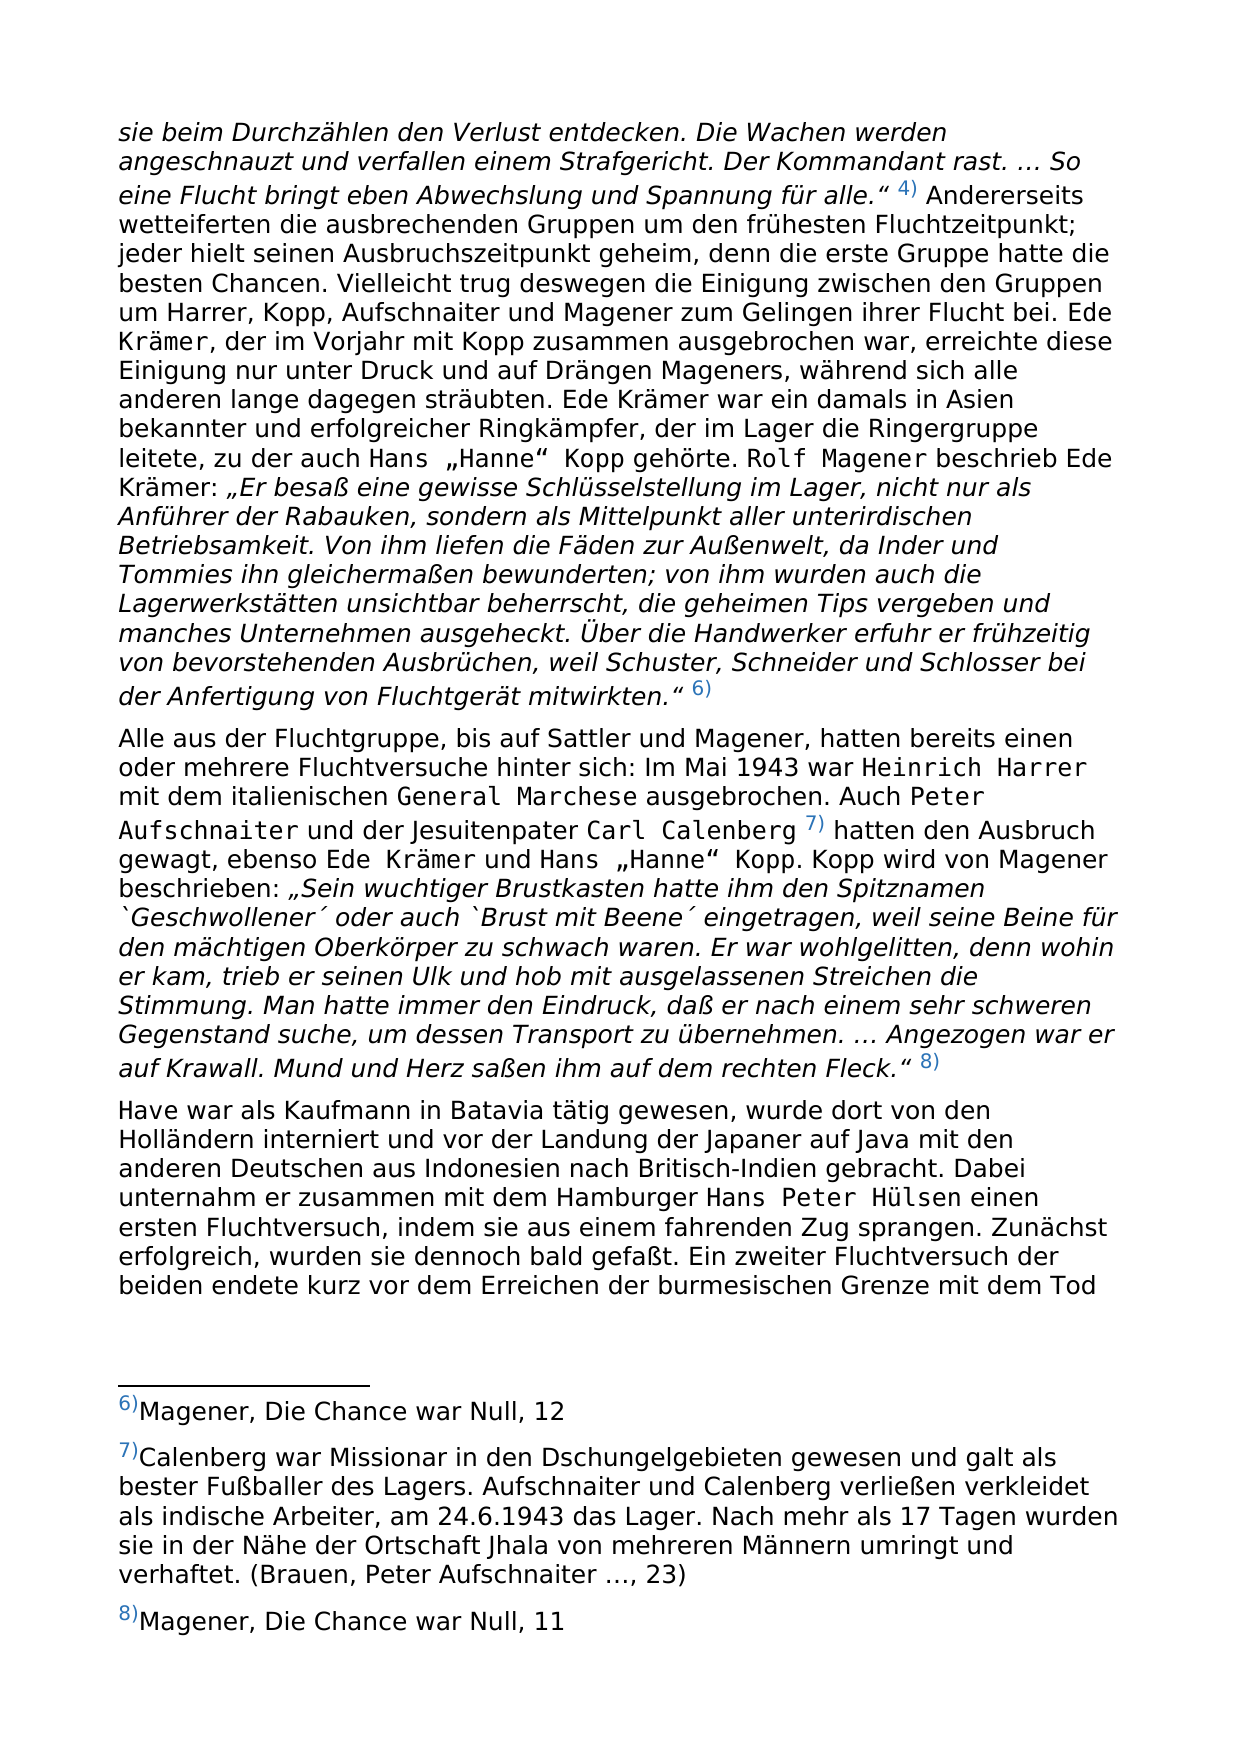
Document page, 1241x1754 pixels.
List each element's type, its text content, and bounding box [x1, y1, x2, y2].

text Have war als Kaufmann in Batavia tätig gewesen, wurde dort von den Holländern interniert und vor der Landung der Japaner auf Java mit den anderen Deutschen aus Indonesien nach Britisch-Indien gebracht. Dabei unternahm er zusammen mit dem Hamburger Hans Peter Hülsen einen ersten Fluchtversuch, indem sie aus einem fahrenden Zug sprangen. Zunächst erfolgreich, wurden sie dennoch bald gefaßt. Ein zweiter Fluchtversuch der beiden endete kurz vor dem Erreichen der burmesischen Grenze mit dem Tod [118, 1096, 1122, 1300]
text sie beim Durchzählen den Verlust entdecken. Die Wachen werden angeschnauzt und verfallen einem Strafgericht. Der Kommandant rast. … So eine Flucht bringt eben Abwechslung und Spannung für alle.“ 4) Andererseits wetteiferten die ausbrechenden Gruppen um den frühesten Fluchtzeitpunkt; jeder hielt seinen Ausbruchszeitpunkt geheim, denn die erste Gruppe hatte die besten Chancen. Vielleicht trug deswegen die Einigung zwischen den Gruppen um Harrer, Kopp, Aufschnaiter und Magener zum Gelingen ihrer Flucht bei. Ede Krämer, der im Vorjahr mit Kopp zusammen ausgebrochen war, erreichte diese Einigung nur unter Druck und auf Drängen Mageners, während sich alle anderen lange dagegen sträubten. Ede Krämer war ein damals in Asien bekannter und erfolgreicher Ringkämpfer, der im Lager die Ringergruppe leitete, zu der auch Hans „Hanne“ Kopp gehörte. Rolf Magener beschrieb Ede Krämer: „Er besaß eine gewisse Schlüsselstellung im Lager, nicht nur als Anführer der Rabauken, sondern als Mittelpunkt aller unterirdischen Betriebsamkeit. Von ihm liefen die Fäden zur Außenwelt, da Inder und Tommies ihn gleichermaßen bewunderten; von ihm wurden auch die Lagerwerkstätten unsichtbar beherrscht, die geheimen Tips vergeben und manches Unternehmen ausgeheckt. Über die Handwerker erfuhr er frühzeitig von bevorstehenden Ausbrüchen, weil Schuster, Schneider und Schlosser bei der Anfertigung von Fluchtgerät mitwirkten.“ [118, 118, 1122, 711]
text Magener, Die Chance war Null, 11 [118, 1602, 1122, 1636]
text Alle aus der Fluchtgruppe, bis auf Sattler und Magener, hatten bereits einen oder mehrere Fluchtversuche hinter sich: Im Mai 1943 war Heinrich Harrer mit dem italienischen General Marchese ausgebrochen. Auch Peter Aufschnaiter und der Jesuitenpater Carl Calenberg hatten den Ausbruch gewagt, ebenso Ede Krämer und Hans „Hanne“ Kopp. Kopp wird von Magener beschrieben: „Sein wuchtiger Brustkasten hatte ihm den Spitznamen `Geschwollener´ oder auch `Brust mit Beene´ eingetragen, weil seine Beine für den mächtigen Oberkörper zu schwach waren. Er war wohlgelitten, denn wohin er kam, trieb er seinen Ulk und hob mit ausgelassenen Streichen die Stimmung. Man hatte immer den Eindruck, daß er nach einem sehr schweren Gegenstand suche, um dessen Transport zu übernehmen. … Angezogen war er auf Krawall. Mund und Herz saßen ihm auf dem rechten Fleck.“ [118, 724, 1122, 1083]
text Magener, Die Chance war Null, 12 [118, 1392, 1122, 1426]
text Calenberg war Missionar in den Dschungelgebieten gewesen und galt als bester Fußballer des Lagers. Aufschnaiter und Calenberg verließen verkleidet als indische Arbeiter, am 24.6.1943 das Lager. Nach mehr als 17 Tagen wurden sie in der Nähe der Ortschaft Jhala von mehreren Männern umringt und verhaftet. (Brauen, Peter Aufschnaiter …, 23) [118, 1438, 1122, 1589]
